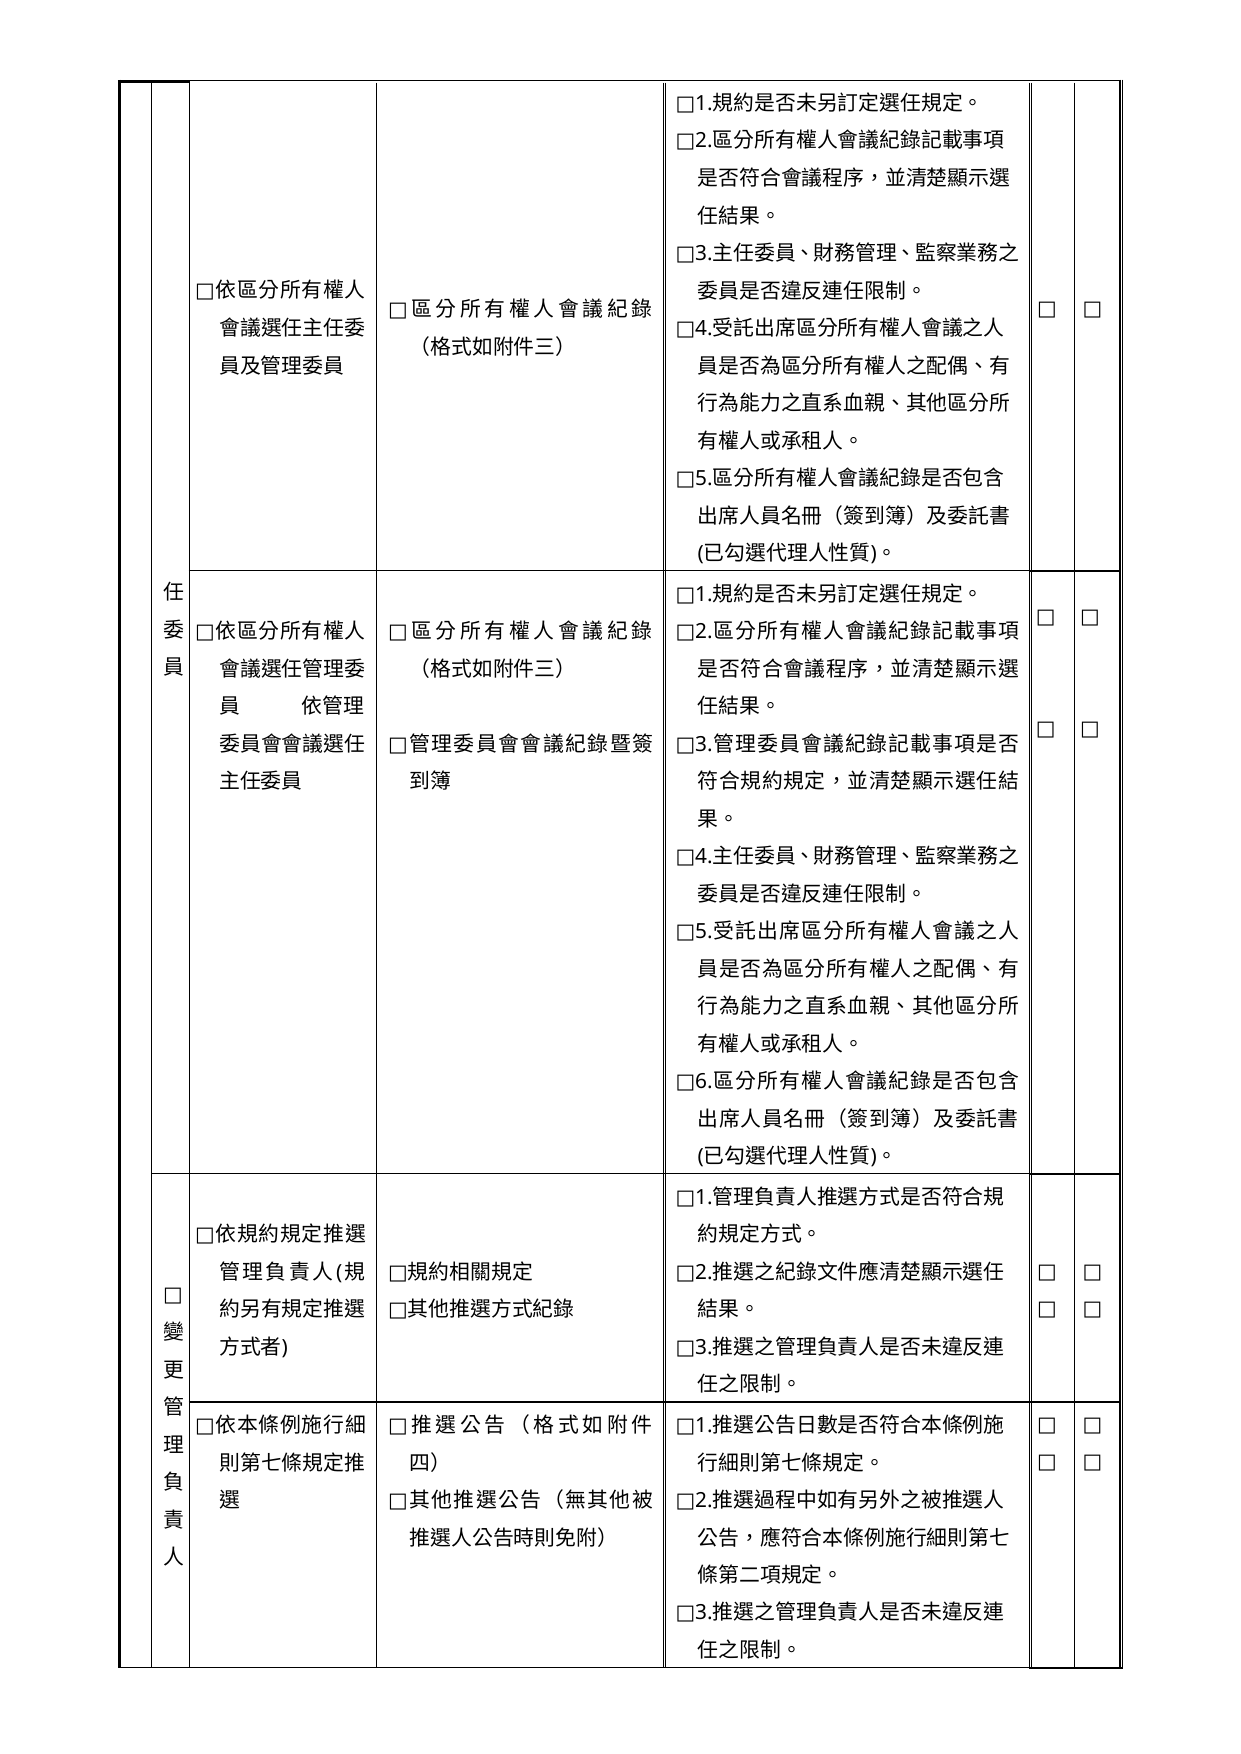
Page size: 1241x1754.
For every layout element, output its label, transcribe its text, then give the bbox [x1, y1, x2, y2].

table_cell □依區分所有權人會議選任主任委員及管理委員 [190, 81, 377, 570]
table_cell □ □ [1032, 1403, 1074, 1667]
table_cell □1.規約是否未另訂定選任規定。 □2.區分所有權人會議紀錄記載事項是否符合會議程序，並清楚顯示選任結果。 □3.管理委員會議紀錄記載事項是否符合規約規定，並清楚顯示選任結果。 □4.主任委員、財務管理、監察業務之委員是否違反連任限制。 □5.受託出席區分所有權人會議之人員是否為區分所有權人之配偶、有行為能力之直系血親、其他區分所有權人或承租人。 □6.區分所有權人會議紀錄是否包含出席人員名冊（簽到簿）及委託書(已勾選代理人性質)。 [666, 571, 1029, 1173]
table_cell 任委員 [152, 83, 189, 1173]
table_cell □ □ [1032, 572, 1074, 1173]
table_cell □依本條例施行細則第七條規定推選 [190, 1403, 376, 1667]
table_cell □ [1030, 81, 1074, 570]
table_cell □ □ [1075, 1403, 1119, 1667]
table_cell □ □ [1075, 572, 1119, 1173]
table_cell □1.規約是否未另訂定選任規定。 □2.區分所有權人會議紀錄記載事項是否符合會議程序，並清楚顯示選任結果。 □3.主任委員、財務管理、監察業務之委員是否違反連任限制。 □4.受託出席區分所有權人會議之人員是否為區分所有權人之配偶、有行為能力之直系血親、其他區分所有權人或承租人。 □5.區分所有權人會議紀錄是否包含出席人員名冊（簽到簿）及委託書(已勾選代理人性質)。 [664, 81, 1030, 570]
table_cell □ [1074, 81, 1119, 570]
table_cell □管理委員會 □管理負責人 [121, 83, 151, 1667]
table_cell □區分所有權人會議紀錄（格式如附件三） [377, 81, 664, 570]
table_cell □1.管理負責人推選方式是否符合規約規定方式。 □2.推選之紀錄文件應清楚顯示選任結果。 □3.推選之管理負責人是否未違反連任之限制。 [666, 1174, 1029, 1401]
table_cell □規約相關規定 □其他推選方式紀錄 [377, 1174, 663, 1401]
table_cell □依區分所有權人會議選任管理委員 依管理委員會會議選任主任委員 [190, 571, 376, 1173]
table_cell □ □ [1032, 1175, 1074, 1401]
table_cell □1.推選公告日數是否符合本條例施行細則第七條規定。 □2.推選過程中如有另外之被推選人公告，應符合本條例施行細則第七條第二項規定。 □3.推選之管理負責人是否未違反連任之限制。 [666, 1403, 1029, 1667]
table_cell □變更管理負責人 [152, 1174, 189, 1667]
table_cell □ □ [1075, 1175, 1119, 1401]
table_cell □依規約規定推選管理負責人(規約另有規定推選方式者) [190, 1174, 376, 1401]
table_cell □推選公告（格式如附件四） □其他推選公告（無其他被推選人公告時則免附） [377, 1403, 663, 1667]
table_cell □區分所有權人會議紀錄（格式如附件三） □管理委員會會議紀錄暨簽 到簿 [377, 571, 663, 1173]
